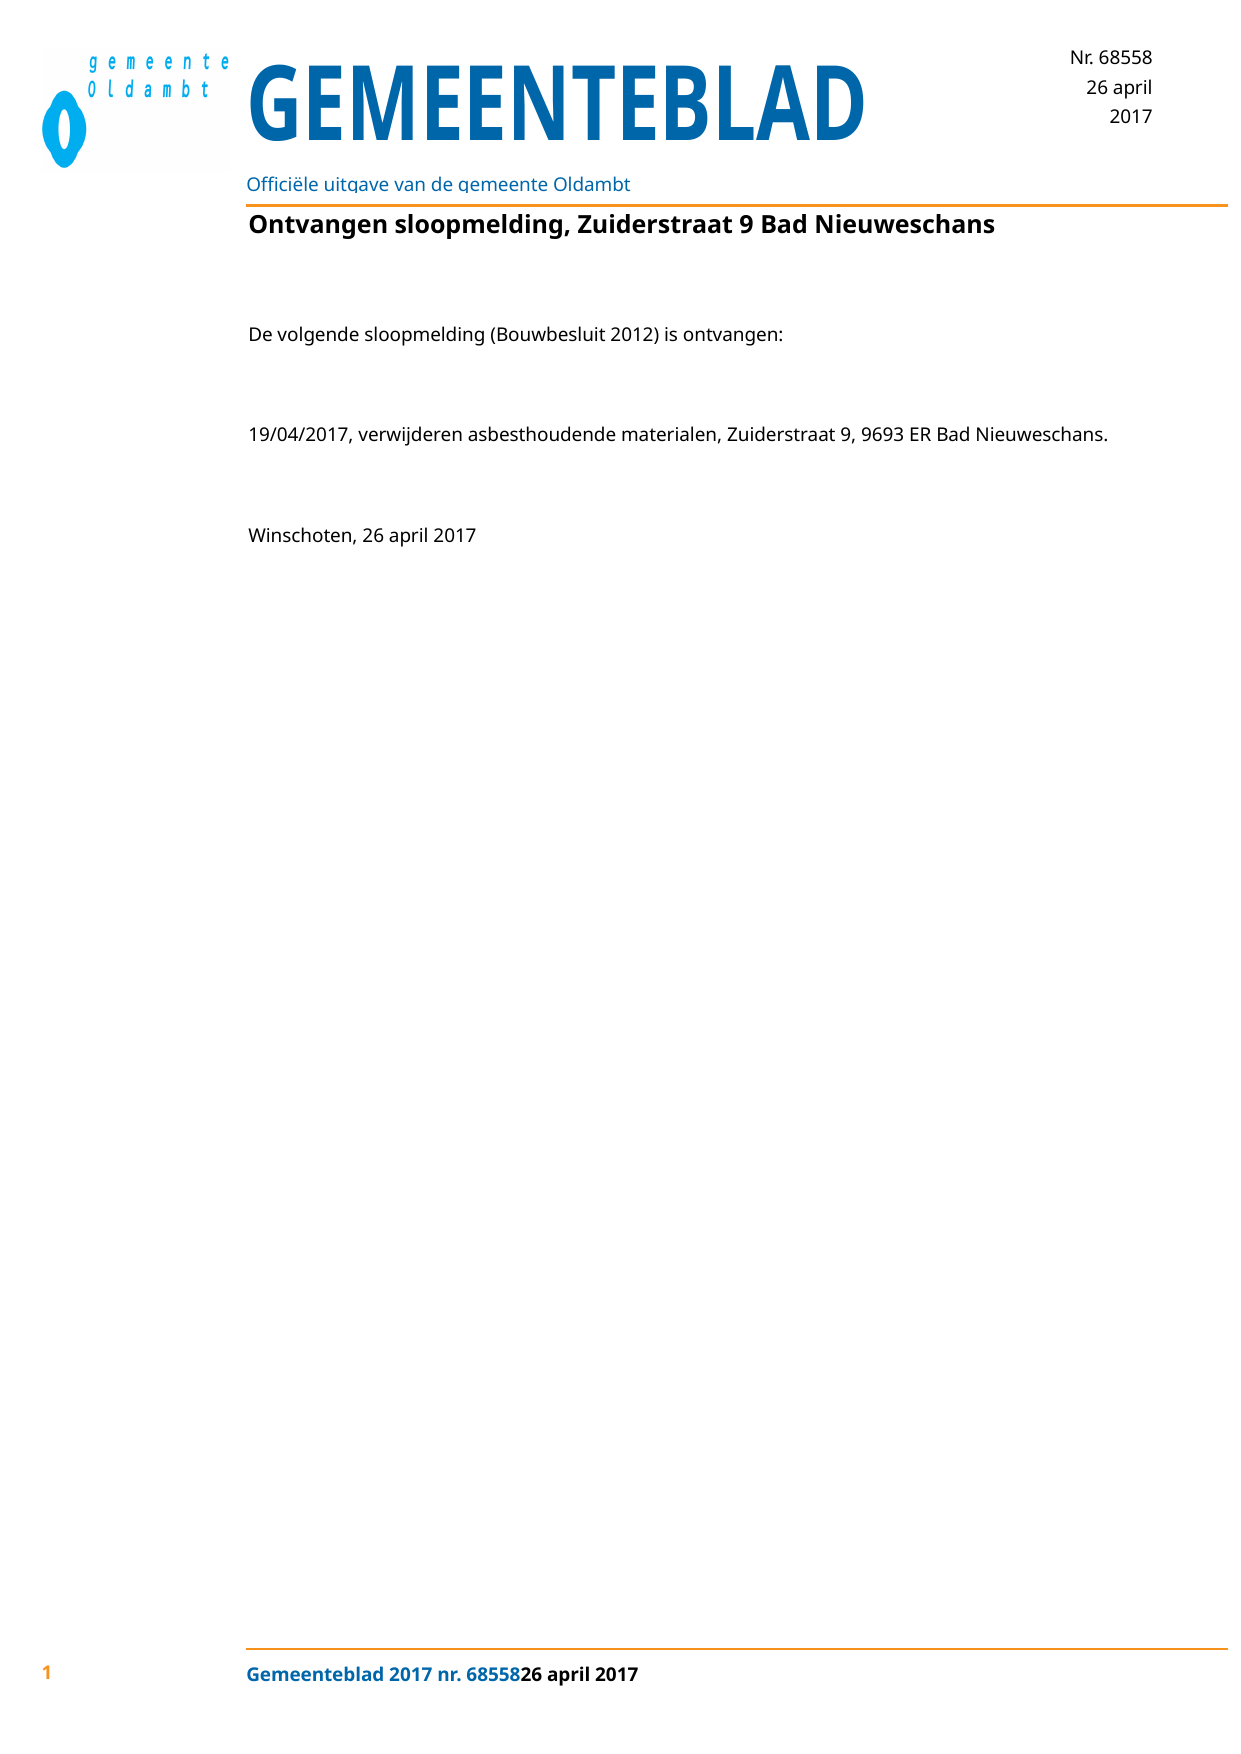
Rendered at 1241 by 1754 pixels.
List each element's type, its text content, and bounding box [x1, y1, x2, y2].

text Winschoten, 26 april 2017 [248, 522, 1152, 548]
picture [41, 47, 231, 172]
text De volgende sloopmelding (Bouwbesluit 2012) is ontvangen: [248, 321, 1152, 346]
text Ontvangen sloopmelding, Zuiderstraat 9 Bad Nieuweschans [248, 207, 1152, 241]
text 19/04/2017, verwijderen asbesthoudende materialen, Zuiderstraat 9, 9693 ER Bad Nieuweschans. [248, 422, 1152, 447]
